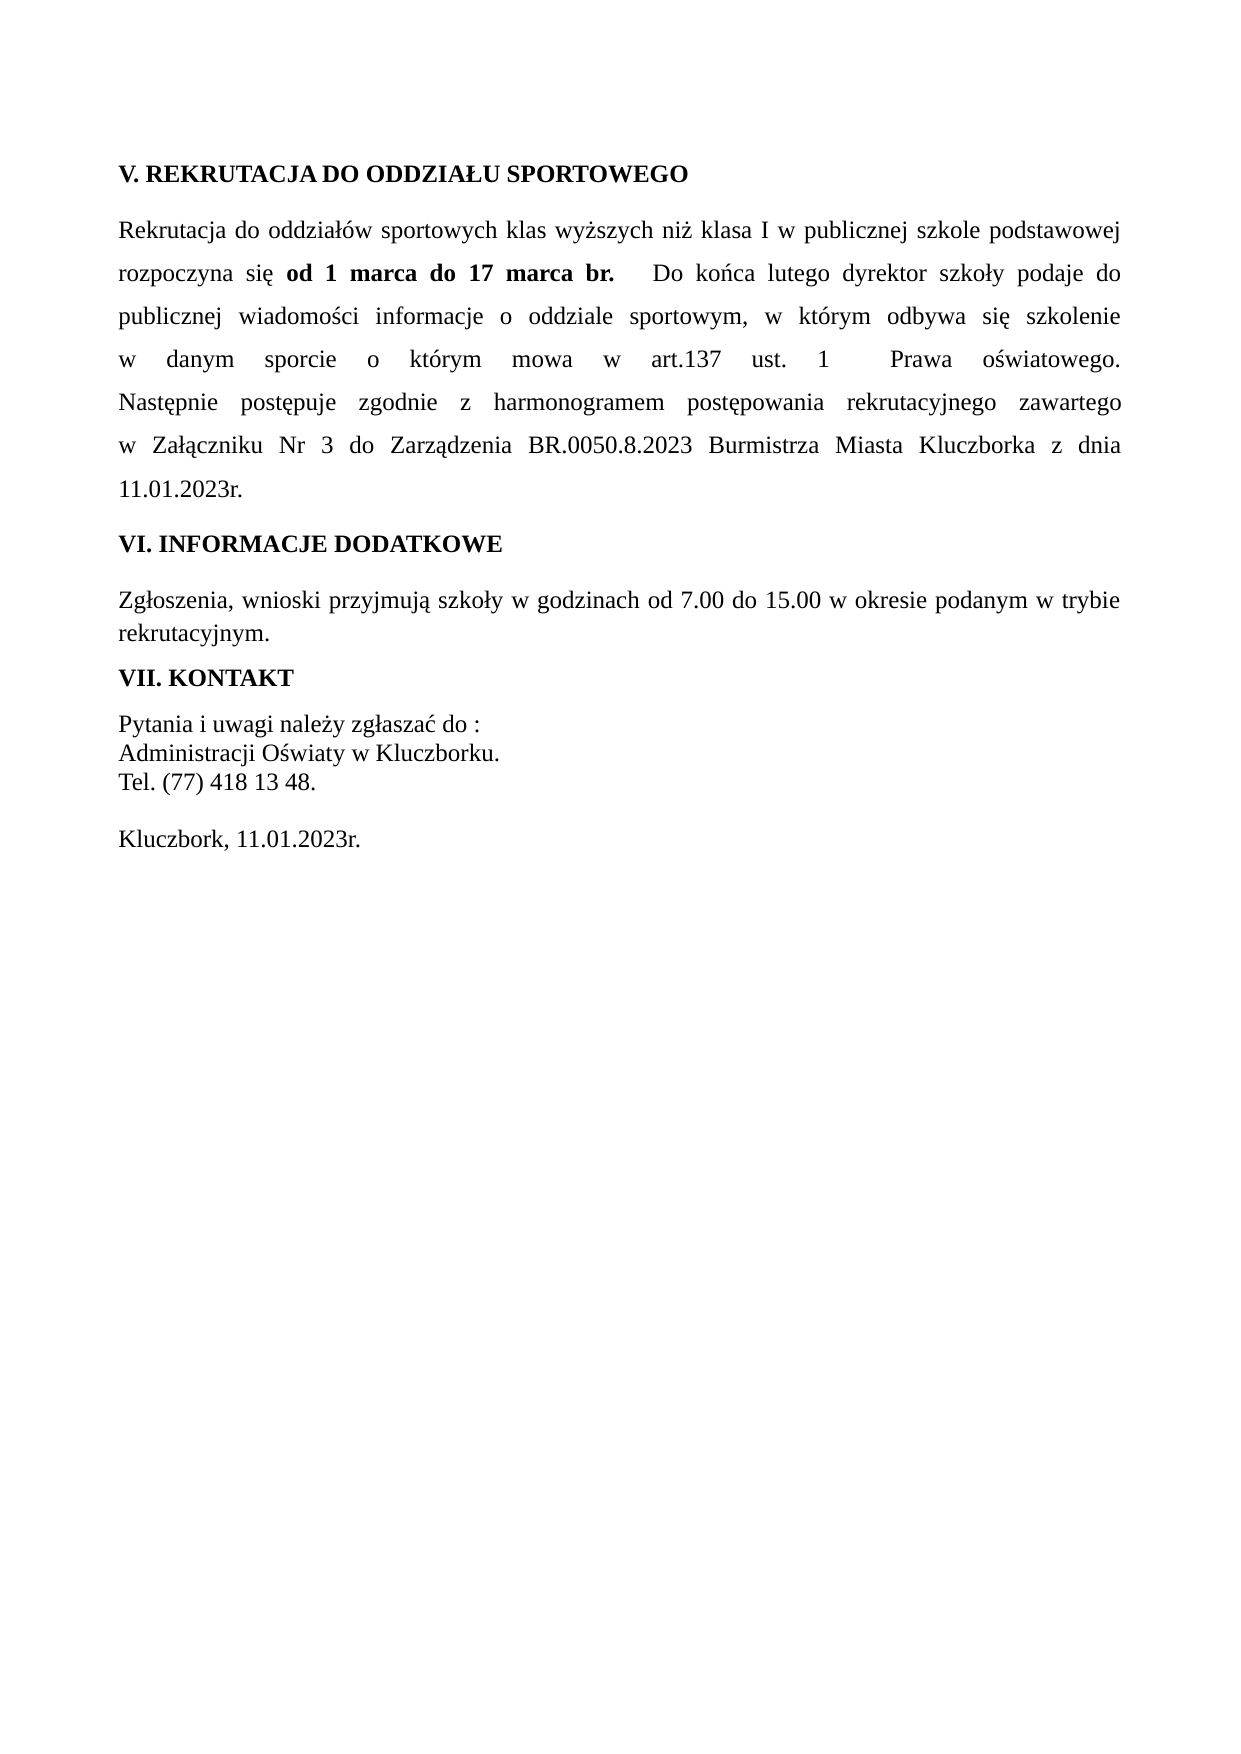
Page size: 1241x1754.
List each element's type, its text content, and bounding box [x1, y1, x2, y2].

text Kluczbork, 11.01.2023r. [118, 824, 1122, 853]
text Administracji Oświaty w Kluczborku. [118, 738, 1122, 767]
text Zgłoszenia, wnioski przyjmują szkoły w godzinach od 7.00 do 15.00 w okresie podanym w trybie rekrutacyjnym. [118, 585, 1122, 647]
text VI. INFORMACJE DODATKOWE [118, 529, 1122, 558]
text Pytania i uwagi należy zgłaszać do : [118, 709, 1122, 738]
text Rekrutacja do oddziałów sportowych klas wyższych niż klasa I w publicznej szkole podstawowej rozpoczyna się od 1 marca do 17 marca br. Do końca lutego dyrektor szkoły podaje do publicznej wiadomości informacje o oddziale sportowym, w którym odbywa się szkolenie w danym sporcie o którym mowa w art.137 ust. 1 Prawa oświatowego. Następnie postępuje zgodnie z harmonogramem postępowania rekrutacyjnego zawartego w Załączniku Nr 3 do Zarządzenia BR.0050.8.2023 Burmistrza Miasta Kluczborka z dnia 11.01.2023r. [118, 215, 1122, 502]
text V. REKRUTACJA DO ODDZIAŁU SPORTOWEGO [118, 159, 1122, 188]
text VII. KONTAKT [118, 663, 1122, 692]
text Tel. (77) 418 13 48. [118, 767, 1122, 795]
